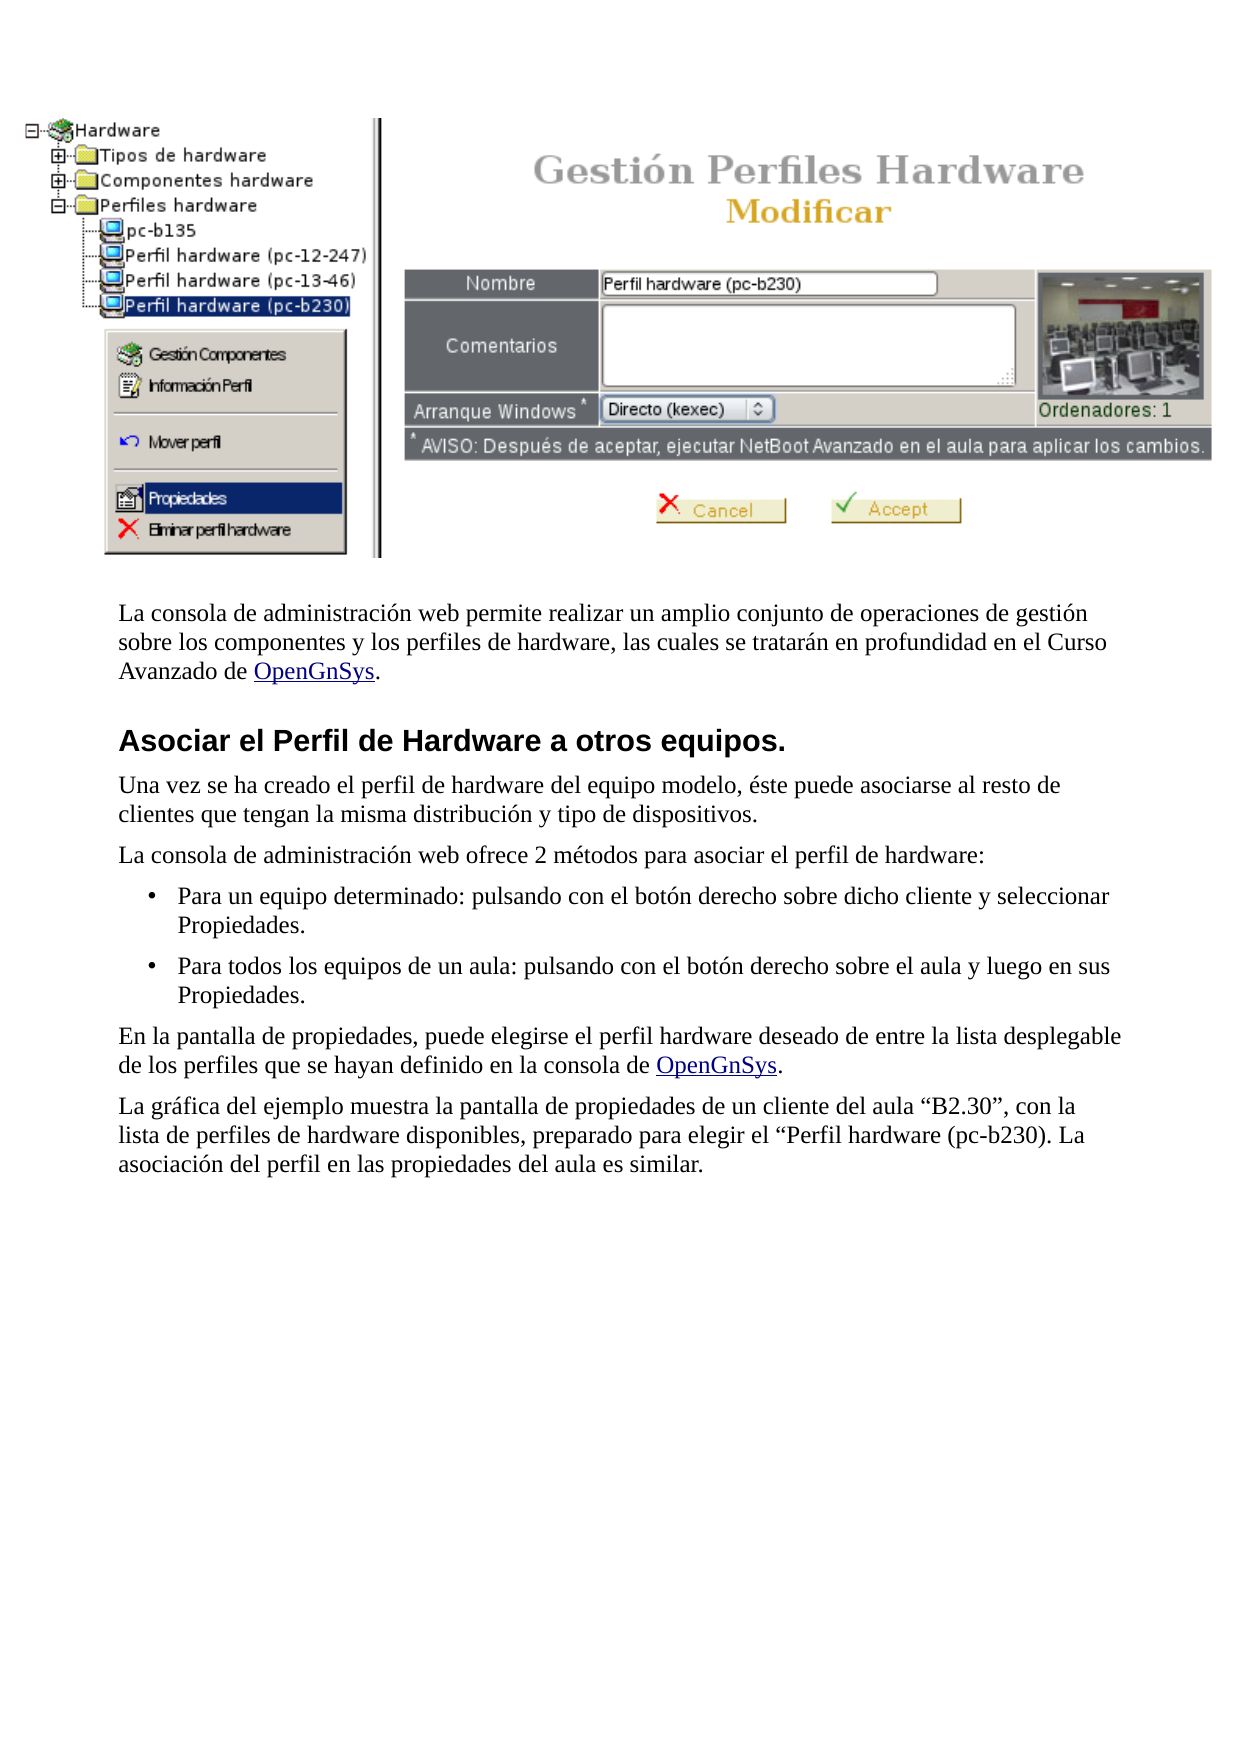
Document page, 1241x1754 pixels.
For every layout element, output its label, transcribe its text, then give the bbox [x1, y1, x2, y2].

text La consola de administración web ofrece 2 métodos para asociar el perfil de hardware: [118, 840, 1122, 869]
text La gráfica del ejemplo muestra la pantalla de propiedades de un cliente del aula “B2.30”, con la lista de perfiles de hardware disponibles, preparado para elegir el “Perfil hardware (pc-b230). La asociación del perfil en las propiedades del aula es similar. [118, 1091, 1122, 1177]
text La consola de administración web permite realizar un amplio conjunto de operaciones de gestión sobre los componentes y los perfiles de hardware, las cuales se tratarán en profundidad en el Curso Avanzado de OpenGnSys. [118, 598, 1122, 685]
list Para un equipo determinado: pulsando con el botón derecho sobre dicho cliente y seleccionar Propiedades. [148, 881, 1122, 939]
subtitle Asociar el Perfil de Hardware a otros equipos. [118, 722, 1122, 757]
list Para todos los equipos de un aula: pulsando con el botón derecho sobre el aula y luego en sus Propiedades. [148, 951, 1122, 1009]
text En la pantalla de propiedades, puede elegirse el perfil hardware deseado de entre la lista desplegable de los perfiles que se hayan definido en la consola de OpenGnSys. [118, 1021, 1122, 1079]
text Una vez se ha creado el perfil de hardware del equipo modelo, éste puede asociarse al resto de clientes que tengan la misma distribución y tipo de dispositivos. [118, 770, 1122, 827]
